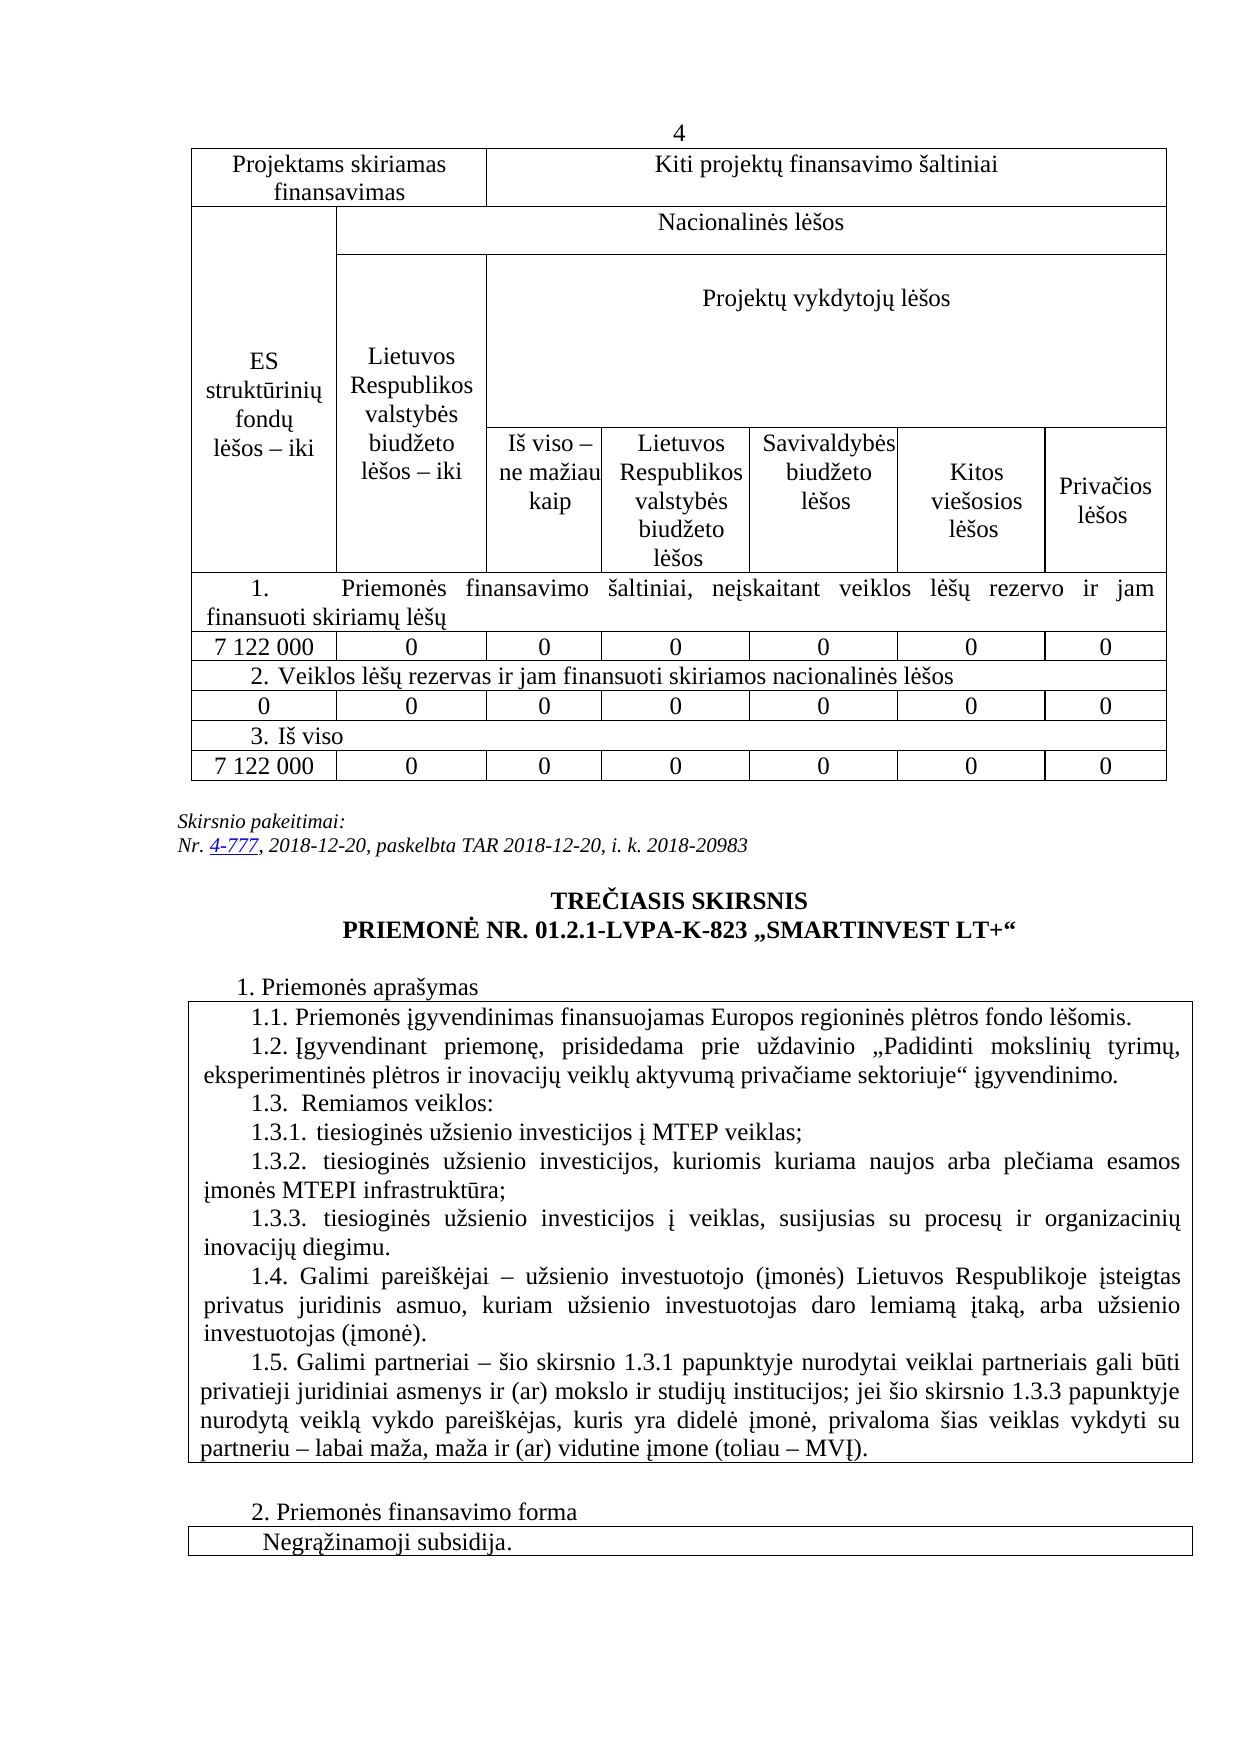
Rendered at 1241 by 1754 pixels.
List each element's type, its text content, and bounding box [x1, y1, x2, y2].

table_cell 2. Veiklos lėšų rezervas ir jam finansuoti skiriamos nacionalinės lėšos [192, 661, 1166, 690]
text PRIEMONĖ NR. 01.2.1-LVPA-K-823 „SMARTINVEST LT+“ [177, 915, 1181, 944]
table_cell 1.2. Įgyvendinant priemonę, prisidedama prie uždavinio „Padidinti mokslinių tyrimų, eksperimentinės plėtros ir inovacijų veiklų aktyvumą privačiame sektoriuje“ įgyvendinimo. [189, 1031, 1192, 1088]
table_cell 0 [487, 691, 601, 720]
text Nr. 4-777, 2018-12-20, paskelbta TAR 2018-12-20, i. k. 2018-20983 [177, 833, 1181, 857]
table_cell 1.3. Remiamos veiklos: 1.3.1. tiesioginės užsienio investicijos į MTEP veiklas; 1.3.2. tiesioginės užsienio investicijos, kuriomis kuriama naujos arba plečiama esamos įmonės MTEPI infrastruktūra; 1.3.3. tiesioginės užsienio investicijos į veiklas, susijusias su procesų ir organizacinių inovacijų diegimu. [189, 1089, 1192, 1261]
table_cell 0 [337, 632, 486, 660]
table_cell 0 [192, 691, 336, 720]
table_cell ES struktūrinių fondų lėšos – iki [192, 207, 336, 572]
table_cell 0 [602, 632, 749, 660]
table_cell 0 [1046, 751, 1166, 779]
table_cell Lietuvos Respublikos valstybės biudžeto lėšos – iki [337, 255, 486, 572]
text 2. Priemonės finansavimo forma [251, 1497, 1181, 1526]
table_cell 0 [487, 632, 601, 660]
table_cell 0 [898, 691, 1044, 720]
table_cell 0 [750, 632, 897, 660]
table_cell 0 [337, 751, 486, 779]
text 1. Priemonės aprašymas [177, 972, 1181, 1001]
table_cell 0 [602, 751, 749, 779]
table_cell 0 [898, 632, 1044, 660]
table_cell 0 [750, 691, 897, 720]
table_cell 0 [337, 691, 486, 720]
table_cell 7 122 000 [192, 751, 336, 779]
table_cell 3. Iš viso [192, 721, 1166, 750]
table_cell 0 [898, 751, 1044, 779]
table_cell 7 122 000 [192, 632, 336, 660]
table_cell 1.5. Galimi partneriai – šio skirsnio 1.3.1 papunktyje nurodytai veiklai partneriais gali būti privatieji juridiniai asmenys ir (ar) mokslo ir studijų institucijos; jei šio skirsnio 1.3.3 papunktyje nurodytą veiklą vykdo pareiškėjas, kuris yra didelė įmonė, privaloma šias veiklas vykdyti su partneriu – labai maža, maža ir (ar) vidutine įmone (toliau – MVĮ). [189, 1347, 1192, 1462]
table_cell 1.4. Galimi pareiškėjai – užsienio investuotojo (įmonės) Lietuvos Respublikoje įsteigtas privatus juridinis asmuo, kuriam užsienio investuotojas daro lemiamą įtaką, arba užsienio investuotojas (įmonė). [189, 1261, 1192, 1347]
text Skirsnio pakeitimai: [177, 809, 1181, 833]
table_cell Nacionalinės lėšos [337, 207, 1166, 253]
table_cell 0 [750, 751, 897, 779]
table_header Projektams skiriamas finansavimas [192, 149, 486, 206]
table_cell Lietuvos Respublikos valstybės biudžeto lėšos [602, 428, 749, 572]
table_cell 0 [487, 751, 601, 779]
table_cell 0 [1046, 691, 1166, 720]
table_header Kiti projektų finansavimo šaltiniai [487, 149, 1166, 206]
table_cell Projektų vykdytojų lėšos [487, 255, 1166, 427]
table_header Negrąžinamoji subsidija. [189, 1527, 1192, 1555]
table_cell Privačios lėšos [1046, 428, 1166, 572]
table_cell Kitos viešosios lėšos [898, 428, 1044, 572]
table_cell Savivaldybės biudžeto lėšos [750, 428, 897, 572]
table_cell 1. Priemonės finansavimo šaltiniai, neįskaitant veiklos lėšų rezervo ir jam finansuoti skiriamų lėšų [192, 573, 1166, 631]
table_header 1.1. Priemonės įgyvendinimas finansuojamas Europos regioninės plėtros fondo lėšomis. [189, 1002, 1192, 1031]
table_cell Iš viso – ne mažiau kaip [487, 428, 601, 572]
table_cell 0 [1046, 632, 1166, 660]
table_cell 0 [602, 691, 749, 720]
text trečiasis skirsnis [177, 886, 1181, 915]
